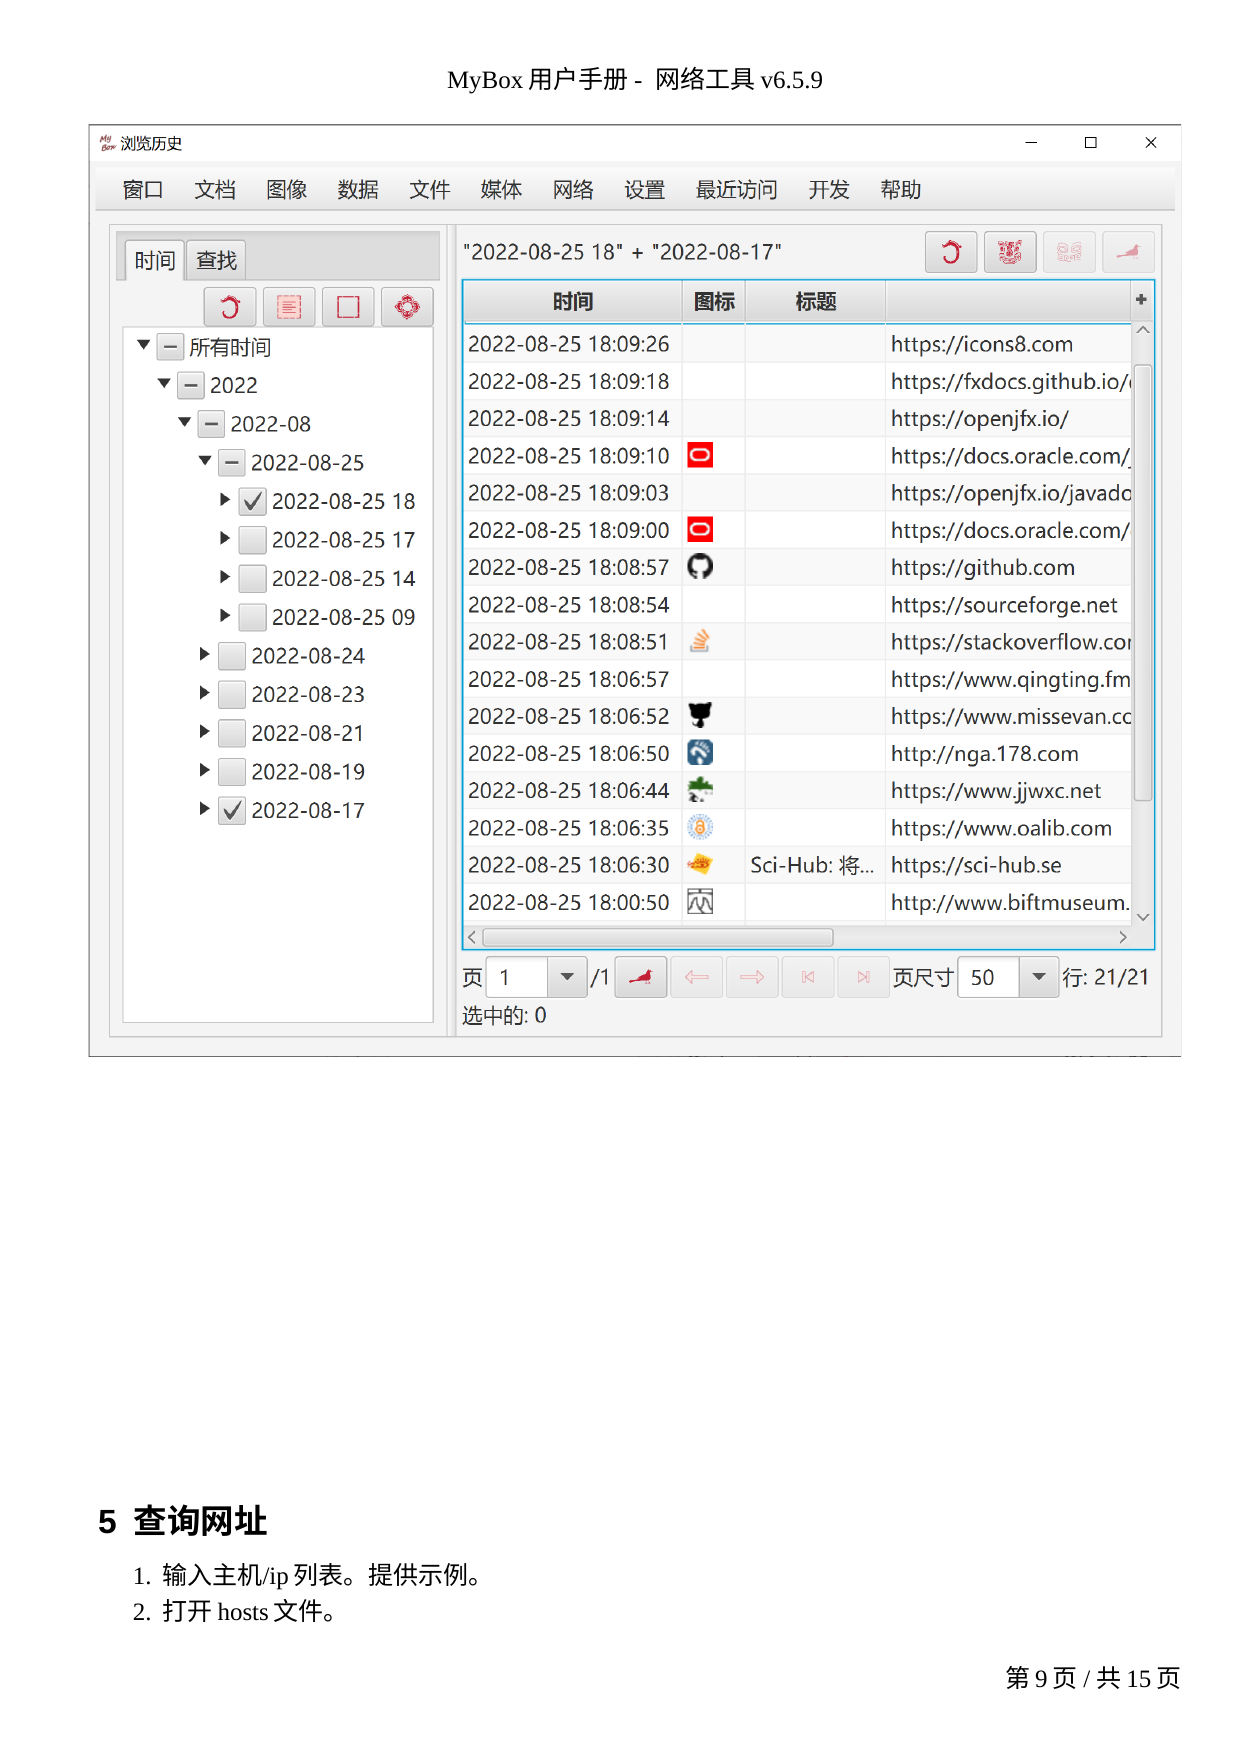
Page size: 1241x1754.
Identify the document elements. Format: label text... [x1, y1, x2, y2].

list 打开hosts文件。 [133, 1591, 1181, 1628]
picture [88, 124, 1182, 1057]
list 输入主机/ip列表。提供示例。 [133, 1555, 1181, 1591]
subtitle 查询网址 [88, 1494, 1181, 1543]
